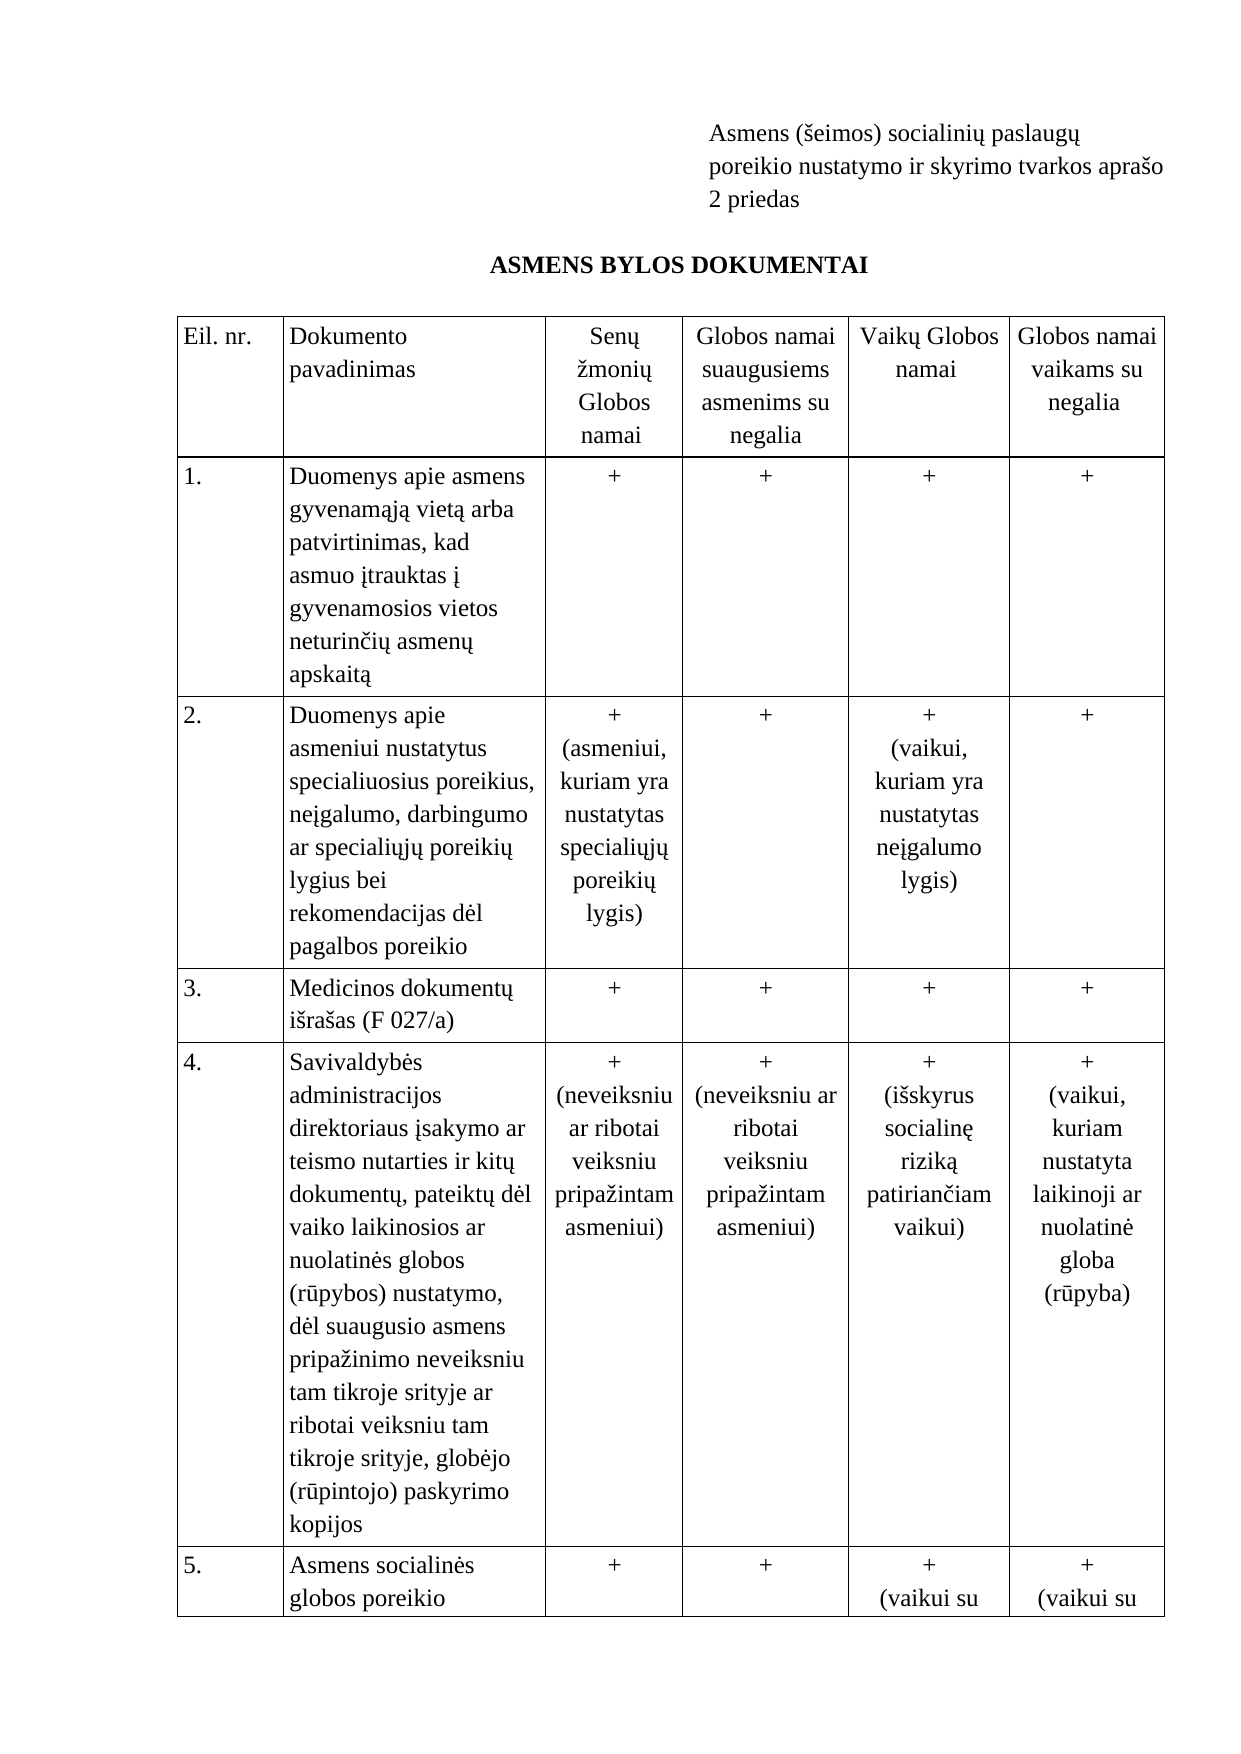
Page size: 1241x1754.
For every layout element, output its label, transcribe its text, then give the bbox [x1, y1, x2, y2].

table_cell + [849, 458, 1009, 696]
table_cell + [683, 1547, 848, 1616]
table_cell Duomenys apie asmens gyvenamąją vietą arba patvirtinimas, kad asmuo įtrauktas į gyvenamosios vietos neturinčių asmenų apskaitą [284, 458, 545, 696]
table_cell 4. [178, 1043, 283, 1546]
table_cell + [546, 1547, 682, 1616]
table_cell + [546, 969, 682, 1042]
table_header Dokumento pavadinimas [284, 317, 545, 456]
text 2 priedas [709, 184, 1181, 213]
table_cell Savivaldybės administracijos direktoriaus įsakymo ar teismo nutarties ir kitų dokumentų, pateiktų dėl vaiko laikinosios ar nuolatinės globos (rūpybos) nustatymo, dėl suaugusio asmens pripažinimo neveiksniu tam tikroje srityje ar ribotai veiksniu tam tikroje srityje, globėjo (rūpintojo) paskyrimo kopijos [284, 1043, 545, 1546]
table_cell 3. [178, 969, 283, 1042]
table_cell Medicinos dokumentų išrašas (F 027/a) [284, 969, 545, 1042]
table_cell + (vaikui, kuriam nustatyta laikinoji ar nuolatinė globa (rūpyba) [1010, 1043, 1164, 1546]
table_header Globos namai suaugusiems asmenims su negalia [683, 317, 848, 456]
text ASMENS BYLOS DOKUMENTAI [177, 250, 1181, 279]
table_cell + (neveiksniu ar ribotai veiksniu pripažintam asmeniui) [683, 1043, 848, 1546]
table_cell 2. [178, 697, 283, 968]
table_header Eil. nr. [178, 317, 283, 456]
table_header Senų žmonių Globos namai [546, 317, 682, 456]
table_cell + (vaikui, kuriam yra nustatytas neįgalumo lygis) [849, 697, 1009, 968]
table_cell + [683, 697, 848, 968]
table_cell + [1010, 969, 1164, 1042]
table_cell 5. [178, 1547, 283, 1616]
table_cell 1. [178, 458, 283, 696]
table_cell + (vaikui su [849, 1547, 1009, 1616]
table_cell + (išskyrus socialinę riziką patiriančiam vaikui) [849, 1043, 1009, 1546]
table_cell + [849, 969, 1009, 1042]
table_cell + [1010, 458, 1164, 696]
table_cell + (asmeniui, kuriam yra nustatytas specialiųjų poreikių lygis) [546, 697, 682, 968]
table_cell Asmens socialinės globos poreikio [284, 1547, 545, 1616]
table_header Globos namai vaikams su negalia [1010, 317, 1164, 456]
table_cell + [683, 458, 848, 696]
text Asmens (šeimos) socialinių paslaugų [709, 118, 1181, 147]
table_cell + [1010, 697, 1164, 968]
table_cell + (vaikui su [1010, 1547, 1164, 1616]
table_cell + [546, 458, 682, 696]
table_cell + (neveiksniu ar ribotai veiksniu pripažintam asmeniui) [546, 1043, 682, 1546]
table_cell + [683, 969, 848, 1042]
table_header Vaikų Globos namai [849, 317, 1009, 456]
table_cell Duomenys apie asmeniui nustatytus specialiuosius poreikius, neįgalumo, darbingumo ar specialiųjų poreikių lygius bei rekomendacijas dėl pagalbos poreikio [284, 697, 545, 968]
text poreikio nustatymo ir skyrimo tvarkos aprašo [709, 151, 1181, 180]
